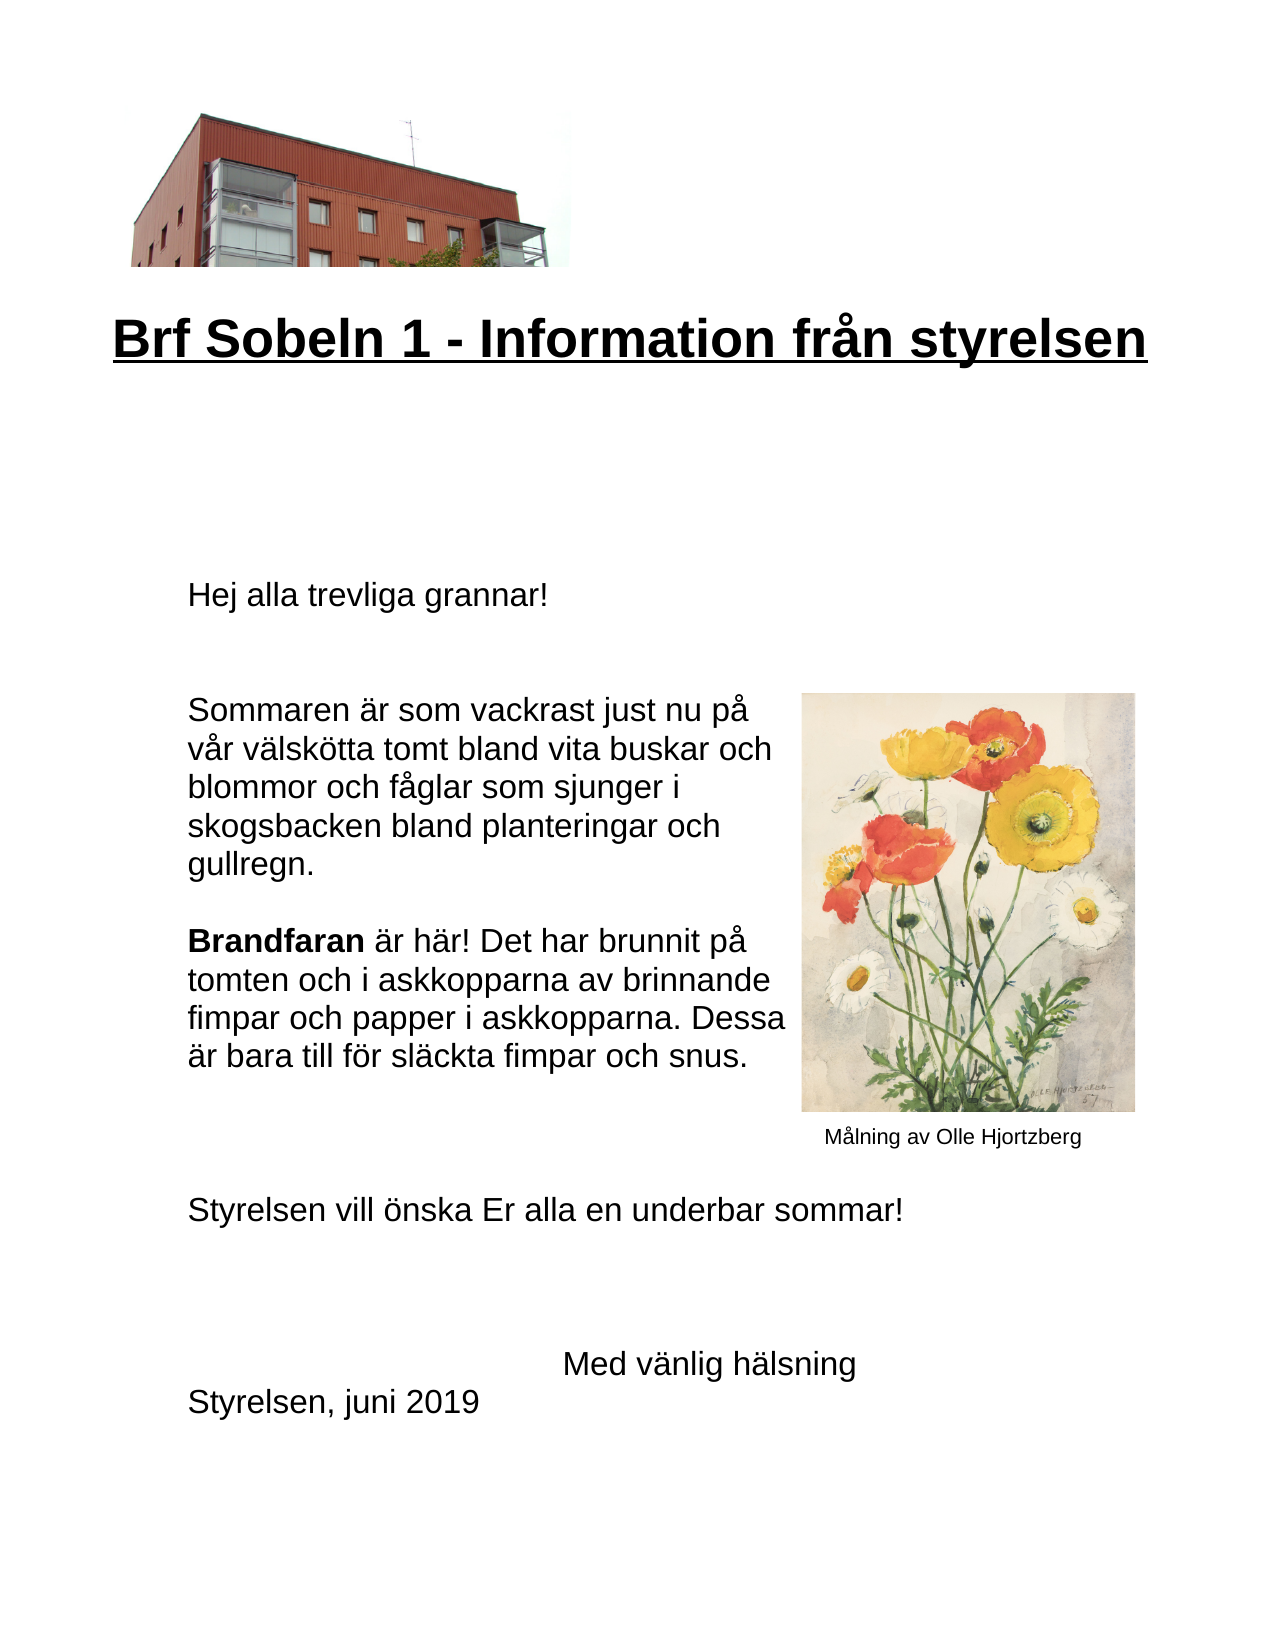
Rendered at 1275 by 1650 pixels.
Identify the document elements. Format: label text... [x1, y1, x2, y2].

text Sommaren är som vackrast just nu på vår välskötta tomt bland vita buskar och blommor och fåglar som sjunger i skogsbacken bland planteringar och gullregn. [187, 691, 1088, 883]
text Hej alla trevliga grannar! [187, 575, 1088, 614]
text Brandfaran är här! Det har brunnit på tomten och i askkopparna av brinnande fimpar och papper i askkopparna. Dessa är bara till för släckta fimpar och snus. [187, 921, 801, 1075]
text Styrelsen vill önska Er alla en underbar sommar! [187, 1190, 1088, 1229]
text Målning av Olle Hjortzberg [187, 1113, 1088, 1152]
text Med vänlig hälsning [112, 1344, 1088, 1382]
subtitle Brf Sobeln 1 - Information från styrelsen [112, 307, 1275, 369]
text Styrelsen, juni 2019 [112, 1382, 1088, 1421]
